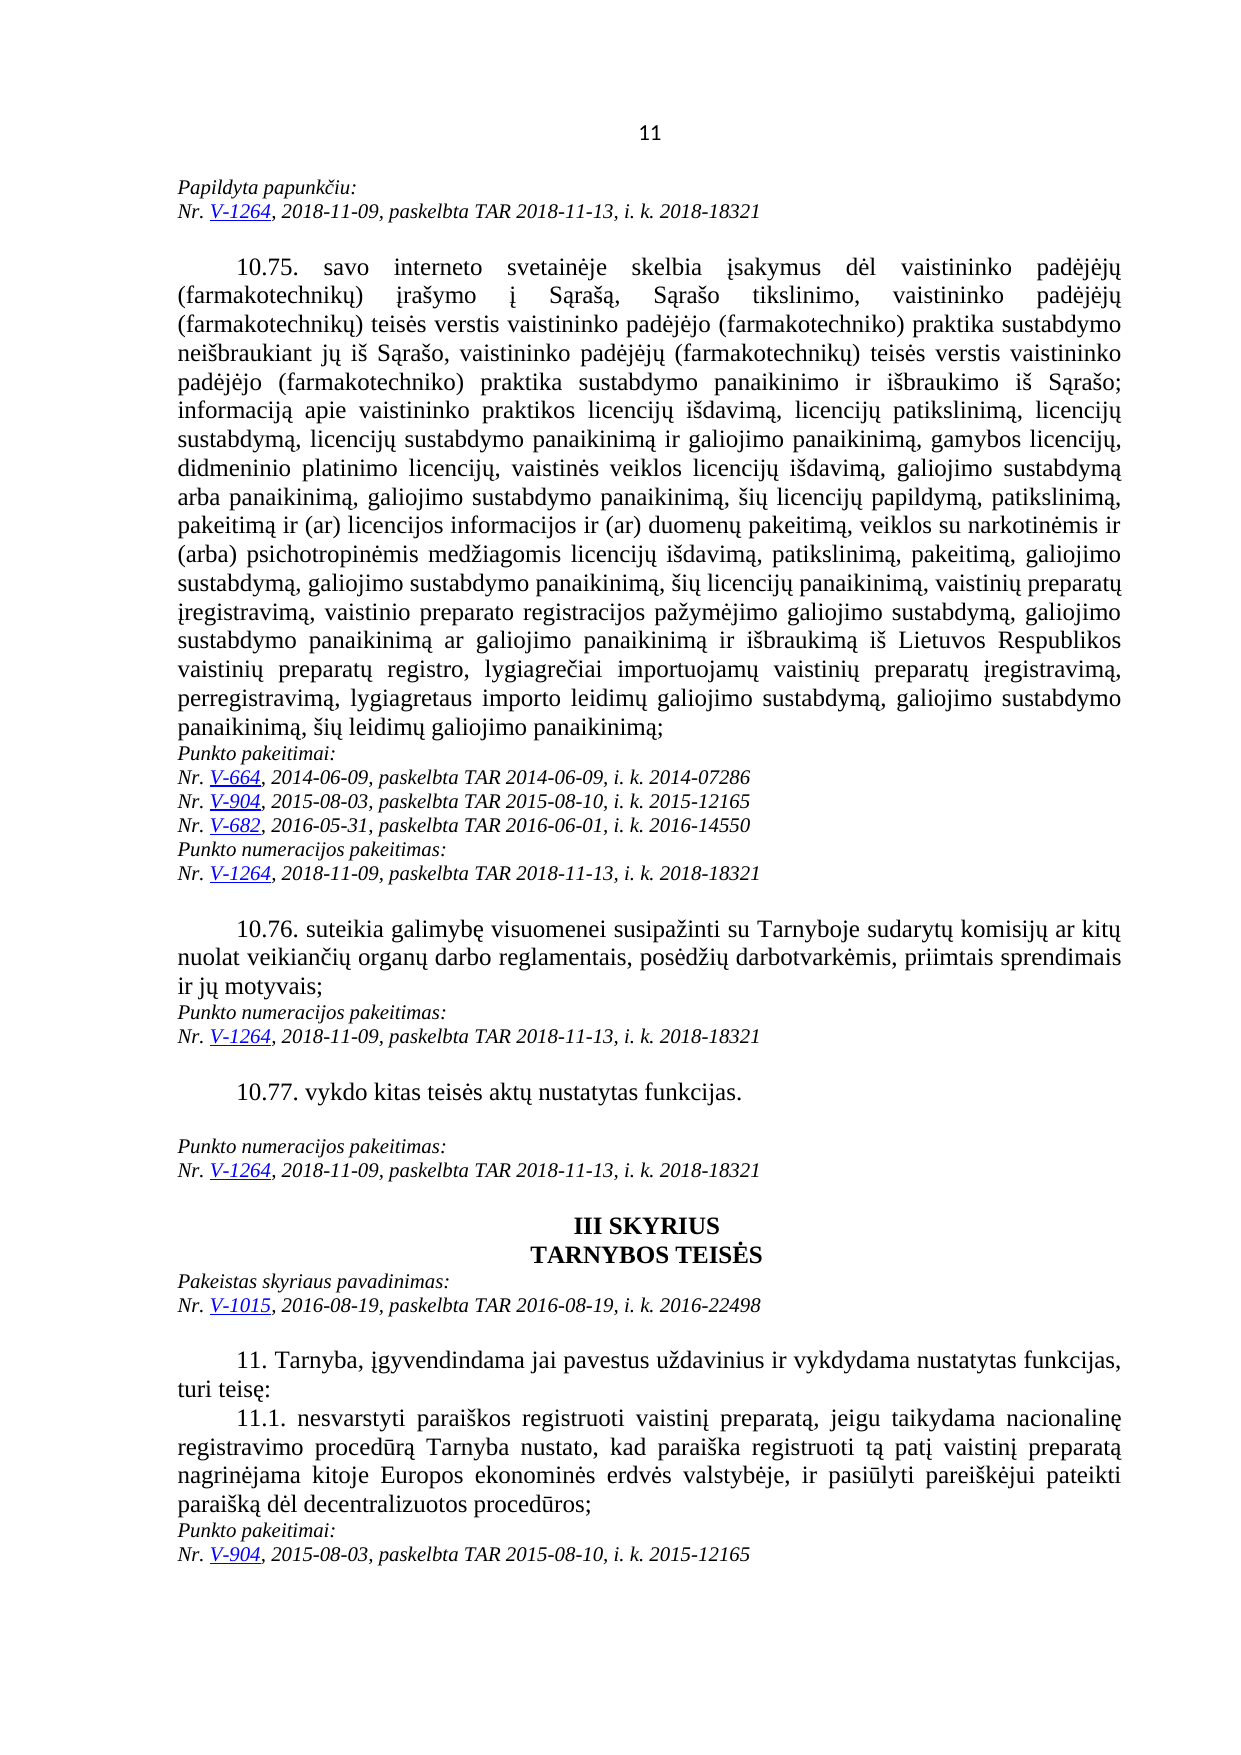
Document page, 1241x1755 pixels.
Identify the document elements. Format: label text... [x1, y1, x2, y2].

text 10.75. savo interneto svetainėje skelbia įsakymus dėl vaistininko padėjėjų (farmakotechnikų) įrašymo į Sąrašą, Sąrašo tikslinimo, vaistininko padėjėjų (farmakotechnikų) teisės verstis vaistininko padėjėjo (farmakotechniko) praktika sustabdymo neišbraukiant jų iš Sąrašo, vaistininko padėjėjų (farmakotechnikų) teisės verstis vaistininko padėjėjo (farmakotechniko) praktika sustabdymo panaikinimo ir išbraukimo iš Sąrašo; informaciją apie vaistininko praktikos licencijų išdavimą, licencijų patikslinimą, licencijų sustabdymą, licencijų sustabdymo panaikinimą ir galiojimo panaikinimą, gamybos licencijų, didmeninio platinimo licencijų, vaistinės veiklos licencijų išdavimą, galiojimo sustabdymą arba panaikinimą, galiojimo sustabdymo panaikinimą, šių licencijų papildymą, patikslinimą, pakeitimą ir (ar) licencijos informacijos ir (ar) duomenų pakeitimą, veiklos su narkotinėmis ir (arba) psichotropinėmis medžiagomis licencijų išdavimą, patikslinimą, pakeitimą, galiojimo sustabdymą, galiojimo sustabdymo panaikinimą, šių licencijų panaikinimą, vaistinių preparatų įregistravimą, vaistinio preparato registracijos pažymėjimo galiojimo sustabdymą, galiojimo sustabdymo panaikinimą ar galiojimo panaikinimą ir išbraukimą iš Lietuvos Respublikos vaistinių preparatų registro, lygiagrečiai importuojamų vaistinių preparatų įregistravimą, perregistravimą, lygiagretaus importo leidimų galiojimo sustabdymą, galiojimo sustabdymo panaikinimą, šių leidimų galiojimo panaikinimą; [177, 252, 1122, 741]
text Nr. V-1264, 2018-11-09, paskelbta TAR 2018-11-13, i. k. 2018-18321 [177, 1158, 1122, 1182]
text Punkto pakeitimai: [177, 741, 1122, 764]
text Nr. V-904, 2015-08-03, paskelbta TAR 2015-08-10, i. k. 2015-12165 [177, 1542, 1122, 1566]
text Punkto numeracijos pakeitimas: [177, 1000, 1122, 1024]
text Iii SKYRIUS TARNYBOS TEISĖS [177, 1211, 1122, 1269]
text Punkto numeracijos pakeitimas: [177, 837, 1122, 861]
text Nr. V-682, 2016-05-31, paskelbta TAR 2016-06-01, i. k. 2016-14550 [177, 813, 1122, 837]
text 10.77. vykdo kitas teisės aktų nustatytas funkcijas. [177, 1077, 1122, 1106]
text Nr. V-904, 2015-08-03, paskelbta TAR 2015-08-10, i. k. 2015-12165 [177, 789, 1122, 813]
text Pakeistas skyriaus pavadinimas: [177, 1269, 1122, 1293]
text Nr. V-1264, 2018-11-09, paskelbta TAR 2018-11-13, i. k. 2018-18321 [177, 1024, 1122, 1048]
text Punkto numeracijos pakeitimas: [177, 1134, 1122, 1158]
text Punkto pakeitimai: [177, 1518, 1122, 1542]
text Nr. V-664, 2014-06-09, paskelbta TAR 2014-06-09, i. k. 2014-07286 [177, 764, 1122, 789]
text Nr. V-1264, 2018-11-09, paskelbta TAR 2018-11-13, i. k. 2018-18321 [177, 199, 1122, 223]
text Papildyta papunkčiu: [177, 175, 1122, 199]
text 11. Tarnyba, įgyvendindama jai pavestus uždavinius ir vykdydama nustatytas funkcijas, turi teisę: [177, 1346, 1122, 1403]
text Nr. V-1264, 2018-11-09, paskelbta TAR 2018-11-13, i. k. 2018-18321 [177, 861, 1122, 885]
text Nr. V-1015, 2016-08-19, paskelbta TAR 2016-08-19, i. k. 2016-22498 [177, 1293, 1122, 1317]
text 10.76. suteikia galimybę visuomenei susipažinti su Tarnyboje sudarytų komisijų ar kitų nuolat veikiančių organų darbo reglamentais, posėdžių darbotvarkėmis, priimtais sprendimais ir jų motyvais; [177, 914, 1122, 1000]
text 11.1. nesvarstyti paraiškos registruoti vaistinį preparatą, jeigu taikydama nacionalinę registravimo procedūrą Tarnyba nustato, kad paraiška registruoti tą patį vaistinį preparatą nagrinėjama kitoje Europos ekonominės erdvės valstybėje, ir pasiūlyti pareiškėjui pateikti paraišką dėl decentralizuotos procedūros; [177, 1403, 1122, 1518]
